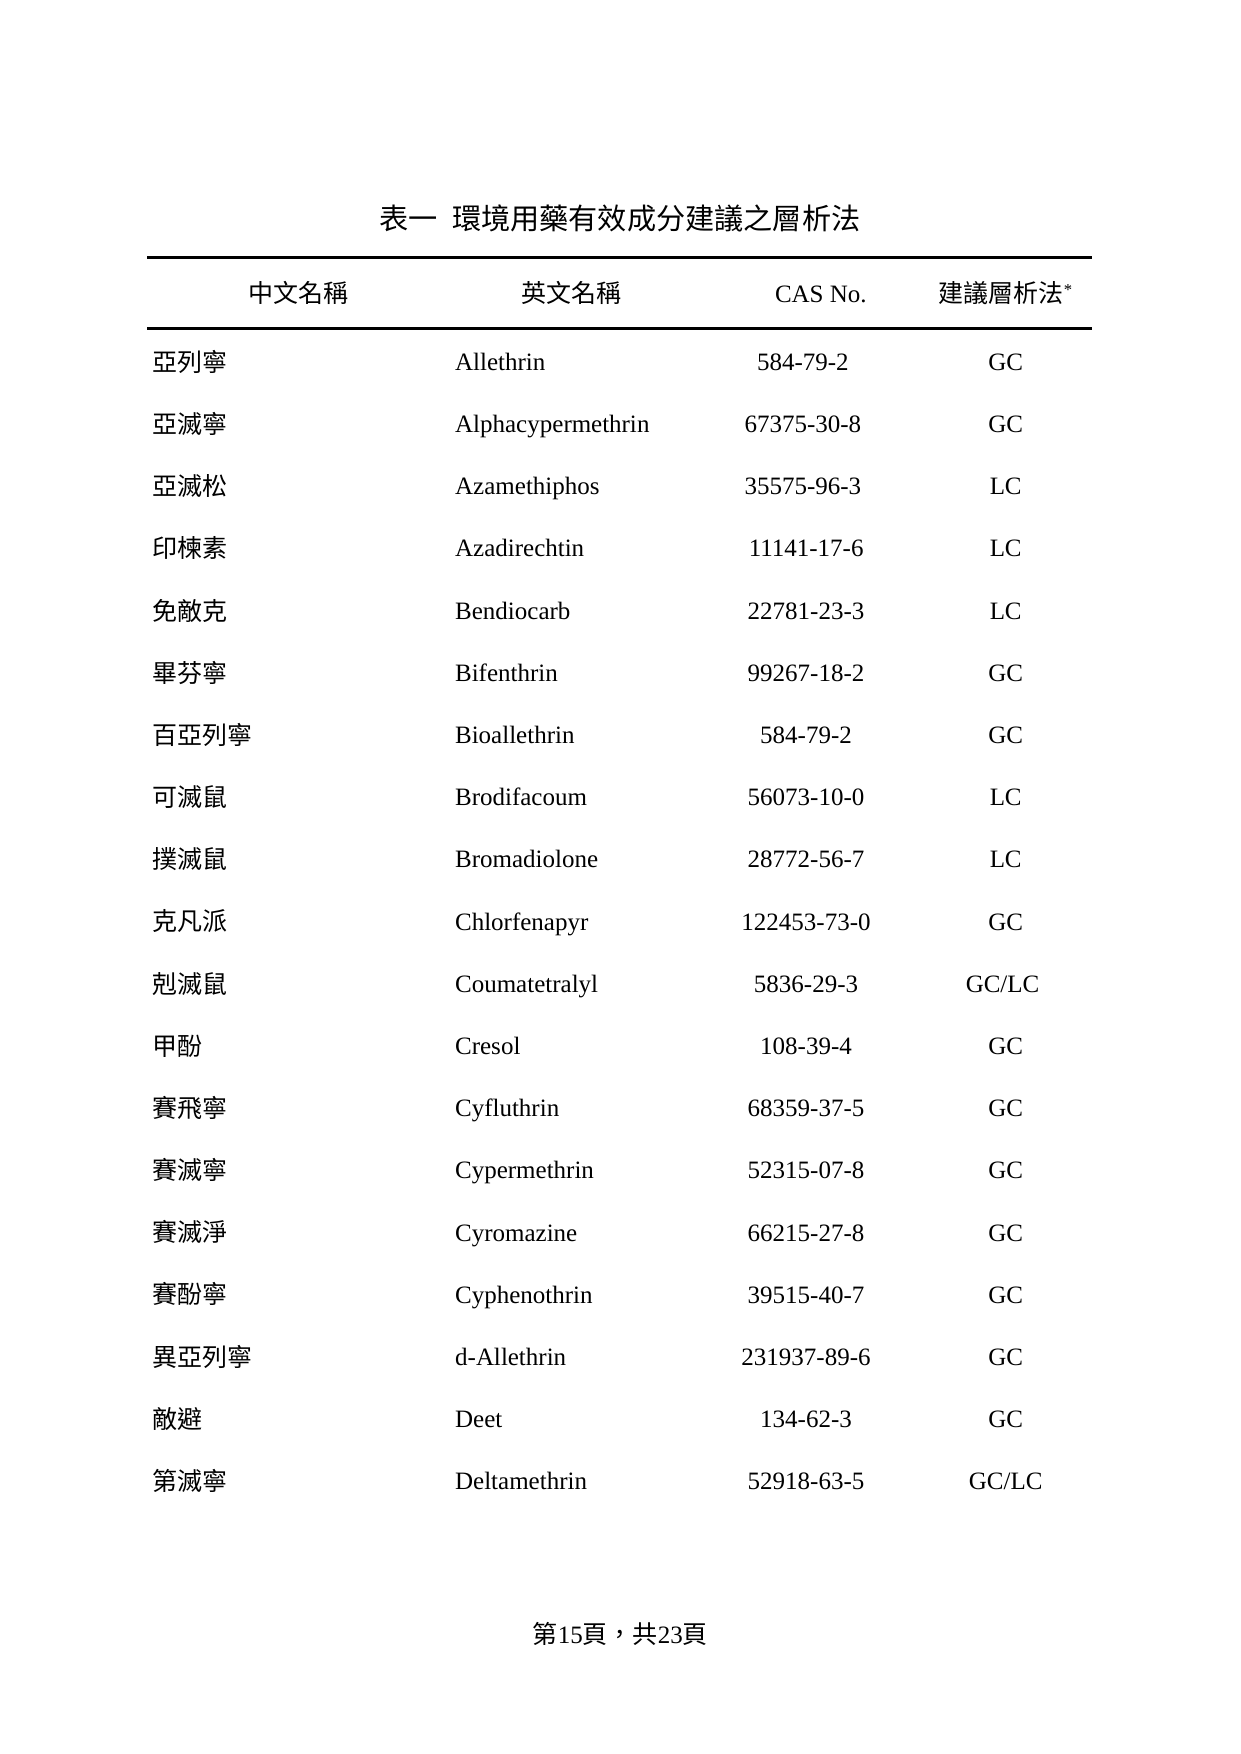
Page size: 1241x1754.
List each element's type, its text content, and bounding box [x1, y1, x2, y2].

table_cell 52315-07-8 [693, 1139, 919, 1201]
table_cell Cyphenothrin [449, 1263, 693, 1325]
table_cell 百亞列寧 [147, 704, 449, 766]
table_cell 28772-56-7 [693, 828, 919, 890]
table_cell 22781-23-3 [693, 579, 919, 641]
table_cell 克凡派 [147, 890, 449, 952]
table_cell GC/LC [919, 952, 1092, 1014]
table_cell 敵避 [147, 1388, 449, 1450]
table_cell GC [919, 890, 1092, 952]
table_cell GC [919, 1201, 1092, 1263]
table_cell GC [919, 704, 1092, 766]
table_cell Bromadiolone [449, 828, 693, 890]
table_cell 56073-10-0 [693, 766, 919, 828]
table_cell GC [919, 393, 1092, 455]
table_cell GC [919, 641, 1092, 703]
table_cell Cyromazine [449, 1201, 693, 1263]
table_cell GC [919, 1139, 1092, 1201]
table_cell LC [919, 766, 1092, 828]
table_cell Chlorfenapyr [449, 890, 693, 952]
table_cell Bifenthrin [449, 641, 693, 703]
table_cell 甲酚 [147, 1014, 449, 1077]
table_cell Bioallethrin [449, 704, 693, 766]
table_cell GC [919, 1077, 1092, 1139]
table_cell Cresol [449, 1014, 693, 1077]
table_cell 231937-89-6 [693, 1325, 919, 1387]
table_cell 108-39-4 [693, 1014, 919, 1077]
table_cell 99267-18-2 [693, 641, 919, 703]
table_cell 異亞列寧 [147, 1325, 449, 1387]
table_cell GC [919, 1263, 1092, 1325]
table_cell Deet [449, 1388, 693, 1450]
table_cell 122453-73-0 [693, 890, 919, 952]
table_cell 584-79-2 [693, 704, 919, 766]
table_cell 39515-40-7 [693, 1263, 919, 1325]
table_cell GC [919, 1388, 1092, 1450]
table_cell 可滅鼠 [147, 766, 449, 828]
table_cell LC [919, 455, 1092, 517]
table_header 表一 環境用藥有效成分建議之層析法 [147, 177, 1092, 256]
table_cell 亞列寧 [147, 330, 449, 392]
table_cell LC [919, 828, 1092, 890]
table_cell 賽飛寧 [147, 1077, 449, 1139]
table_cell 67375-30-8 [693, 393, 919, 455]
table_cell Azadirechtin [449, 517, 693, 579]
table_cell LC [919, 517, 1092, 579]
table_cell Brodifacoum [449, 766, 693, 828]
table_cell Deltamethrin [449, 1450, 693, 1512]
table_cell 撲滅鼠 [147, 828, 449, 890]
table_cell Coumatetralyl [449, 952, 693, 1014]
table_cell Azamethiphos [449, 455, 693, 517]
table_cell Cypermethrin [449, 1139, 693, 1201]
table_cell GC/LC [919, 1450, 1092, 1512]
table_cell 66215-27-8 [693, 1201, 919, 1263]
table_cell LC [919, 579, 1092, 641]
table_cell 584-79-2 [693, 330, 919, 392]
table_cell 134-62-3 [693, 1388, 919, 1450]
table_cell 5836-29-3 [693, 952, 919, 1014]
table_cell 剋滅鼠 [147, 952, 449, 1014]
table_cell 52918-63-5 [693, 1450, 919, 1512]
table_cell Alphacypermethrin [449, 393, 693, 455]
table_cell Allethrin [449, 330, 693, 392]
table_cell 英文名稱 [449, 259, 693, 327]
table_cell 亞滅松 [147, 455, 449, 517]
table_cell 畢芬寧 [147, 641, 449, 703]
table_cell CAS No. [693, 259, 919, 327]
table_cell 印楝素 [147, 517, 449, 579]
table_cell d-Allethrin [449, 1325, 693, 1387]
table_cell 35575-96-3 [693, 455, 919, 517]
table_cell 第滅寧 [147, 1450, 449, 1512]
table_cell 免敵克 [147, 579, 449, 641]
table_cell 中文名稱 [147, 259, 449, 327]
table_cell GC [919, 1325, 1092, 1387]
table_cell GC [919, 1014, 1092, 1077]
table_cell 建議層析法* [919, 259, 1092, 327]
table_cell GC [919, 330, 1092, 392]
table_cell 賽酚寧 [147, 1263, 449, 1325]
table_cell 賽滅寧 [147, 1139, 449, 1201]
table_cell Cyfluthrin [449, 1077, 693, 1139]
table_cell 68359-37-5 [693, 1077, 919, 1139]
table_cell 亞滅寧 [147, 393, 449, 455]
table_cell 賽滅淨 [147, 1201, 449, 1263]
table_cell 11141-17-6 [693, 517, 919, 579]
table_cell Bendiocarb [449, 579, 693, 641]
